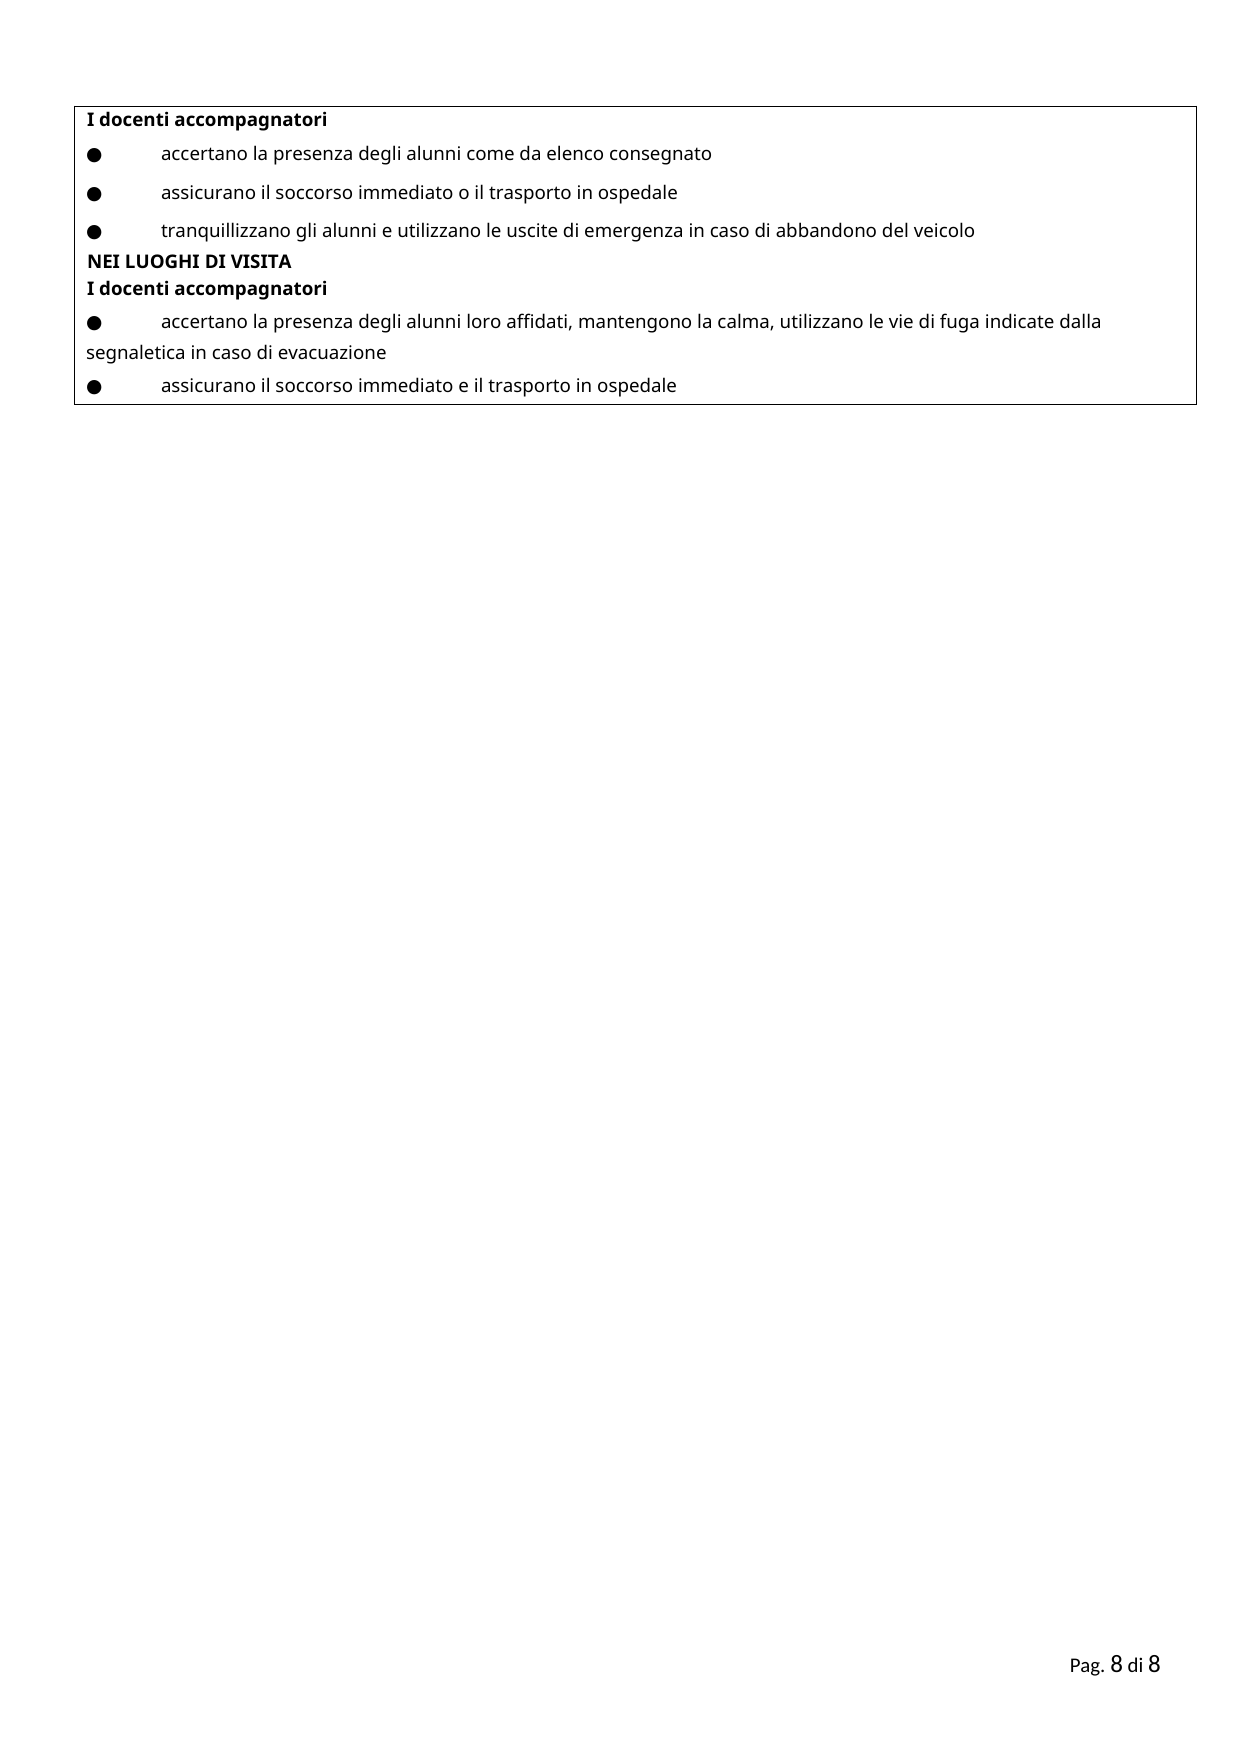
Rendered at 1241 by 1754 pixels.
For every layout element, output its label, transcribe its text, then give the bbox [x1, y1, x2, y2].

table_cell I docenti accompagnatori accertano la presenza degli alunni come da elenco consegnato assicurano il soccorso immediato o il trasporto in ospedale tranquillizzano gli alunni e utilizzano le uscite di emergenza in caso di abbandono del veicolo NEI LUOGHI DI VISITA I docenti accompagnatori accertano la presenza degli alunni loro affidati, mantengono la calma, utilizzano le vie di fuga indicate dalla segnaletica in caso di evacuazione assicurano il soccorso immediato e il trasporto in ospedale [75, 107, 1196, 404]
